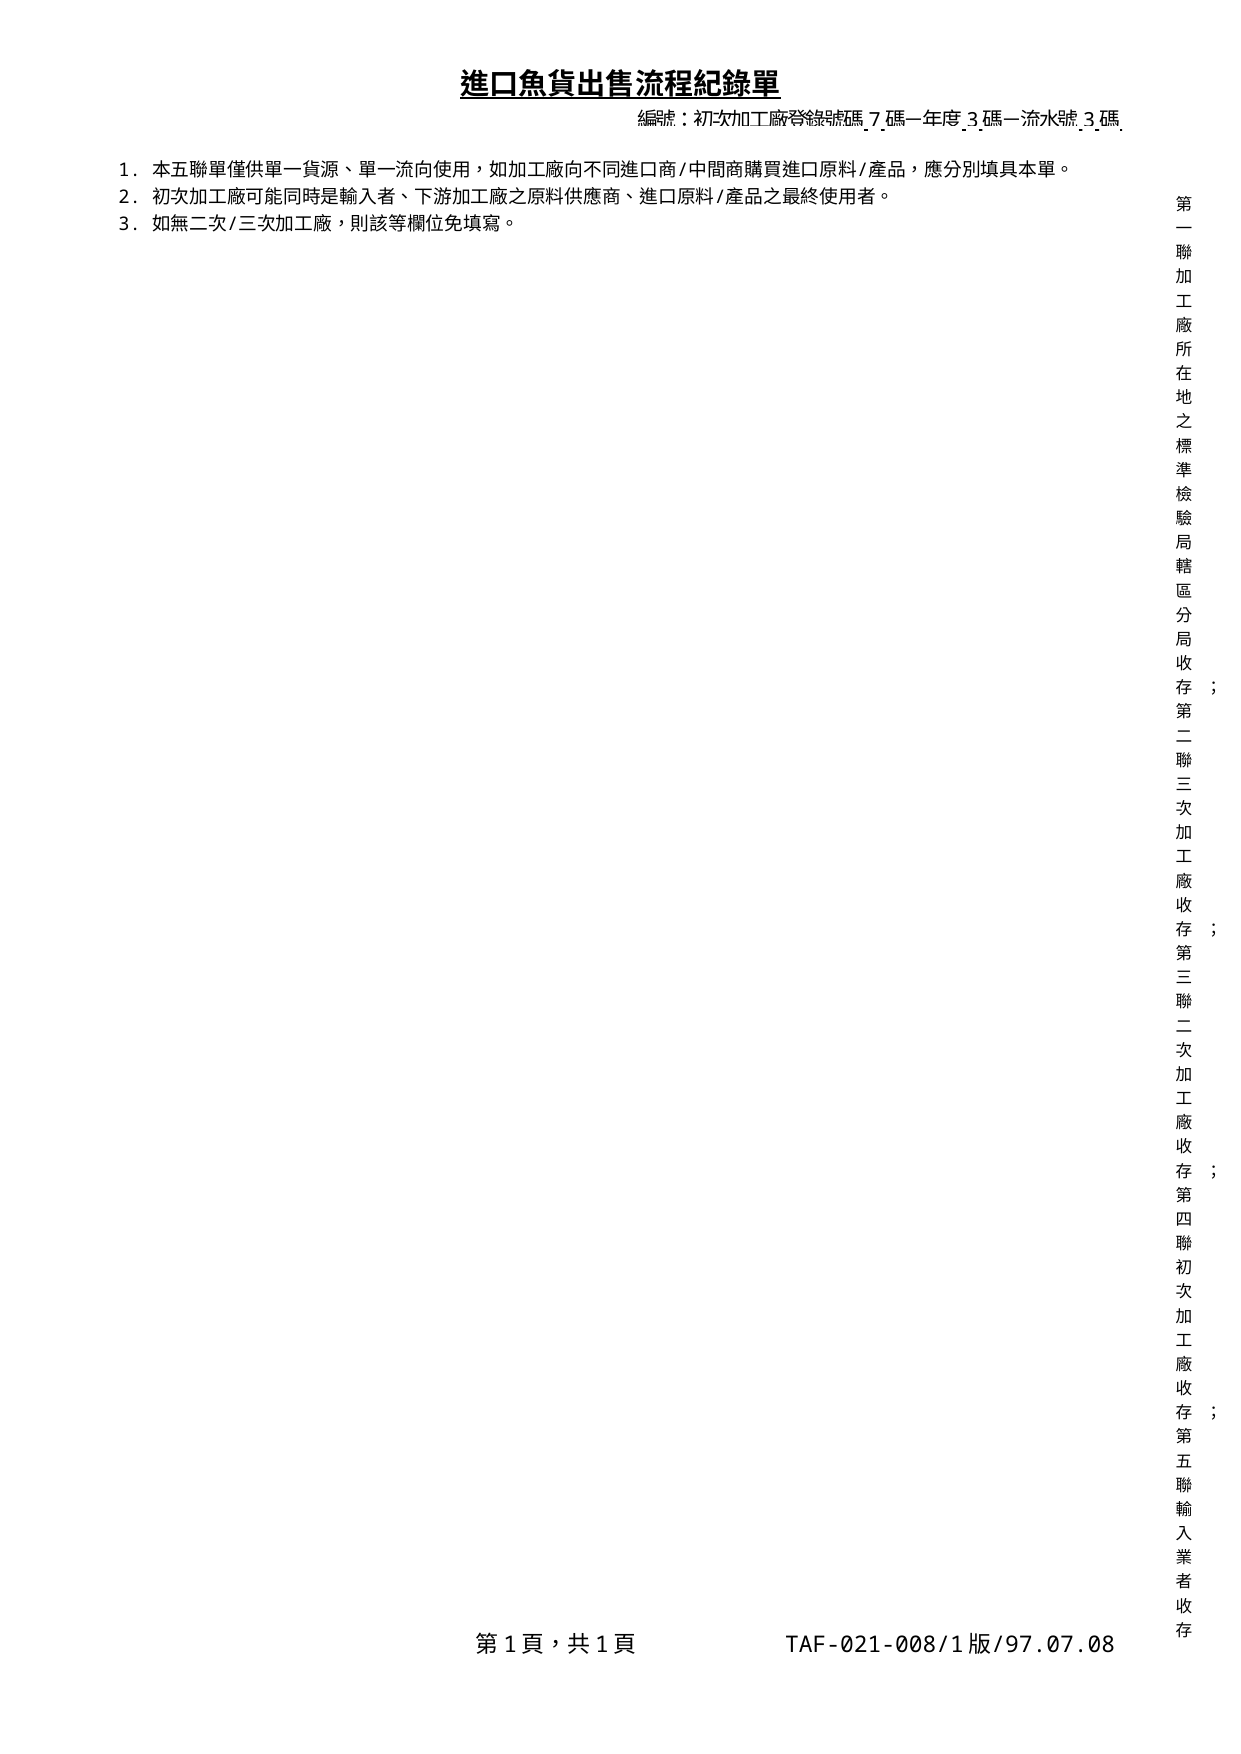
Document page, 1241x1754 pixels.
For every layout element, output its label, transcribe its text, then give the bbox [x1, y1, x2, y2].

text 2. 初次加工廠可能同時是輸入者、下游加工廠之原料供應商、進口原料/產品之最終使用者。 [118, 182, 1122, 209]
text 3. 如無二次/三次加工廠，則該等欄位免填寫。 [118, 209, 1122, 236]
text 1. 本五聯單僅供單一貨源、單一流向使用，如加工廠向不同進口商/中間商購買進口原料/產品，應分別填具本單。 [118, 155, 1122, 182]
